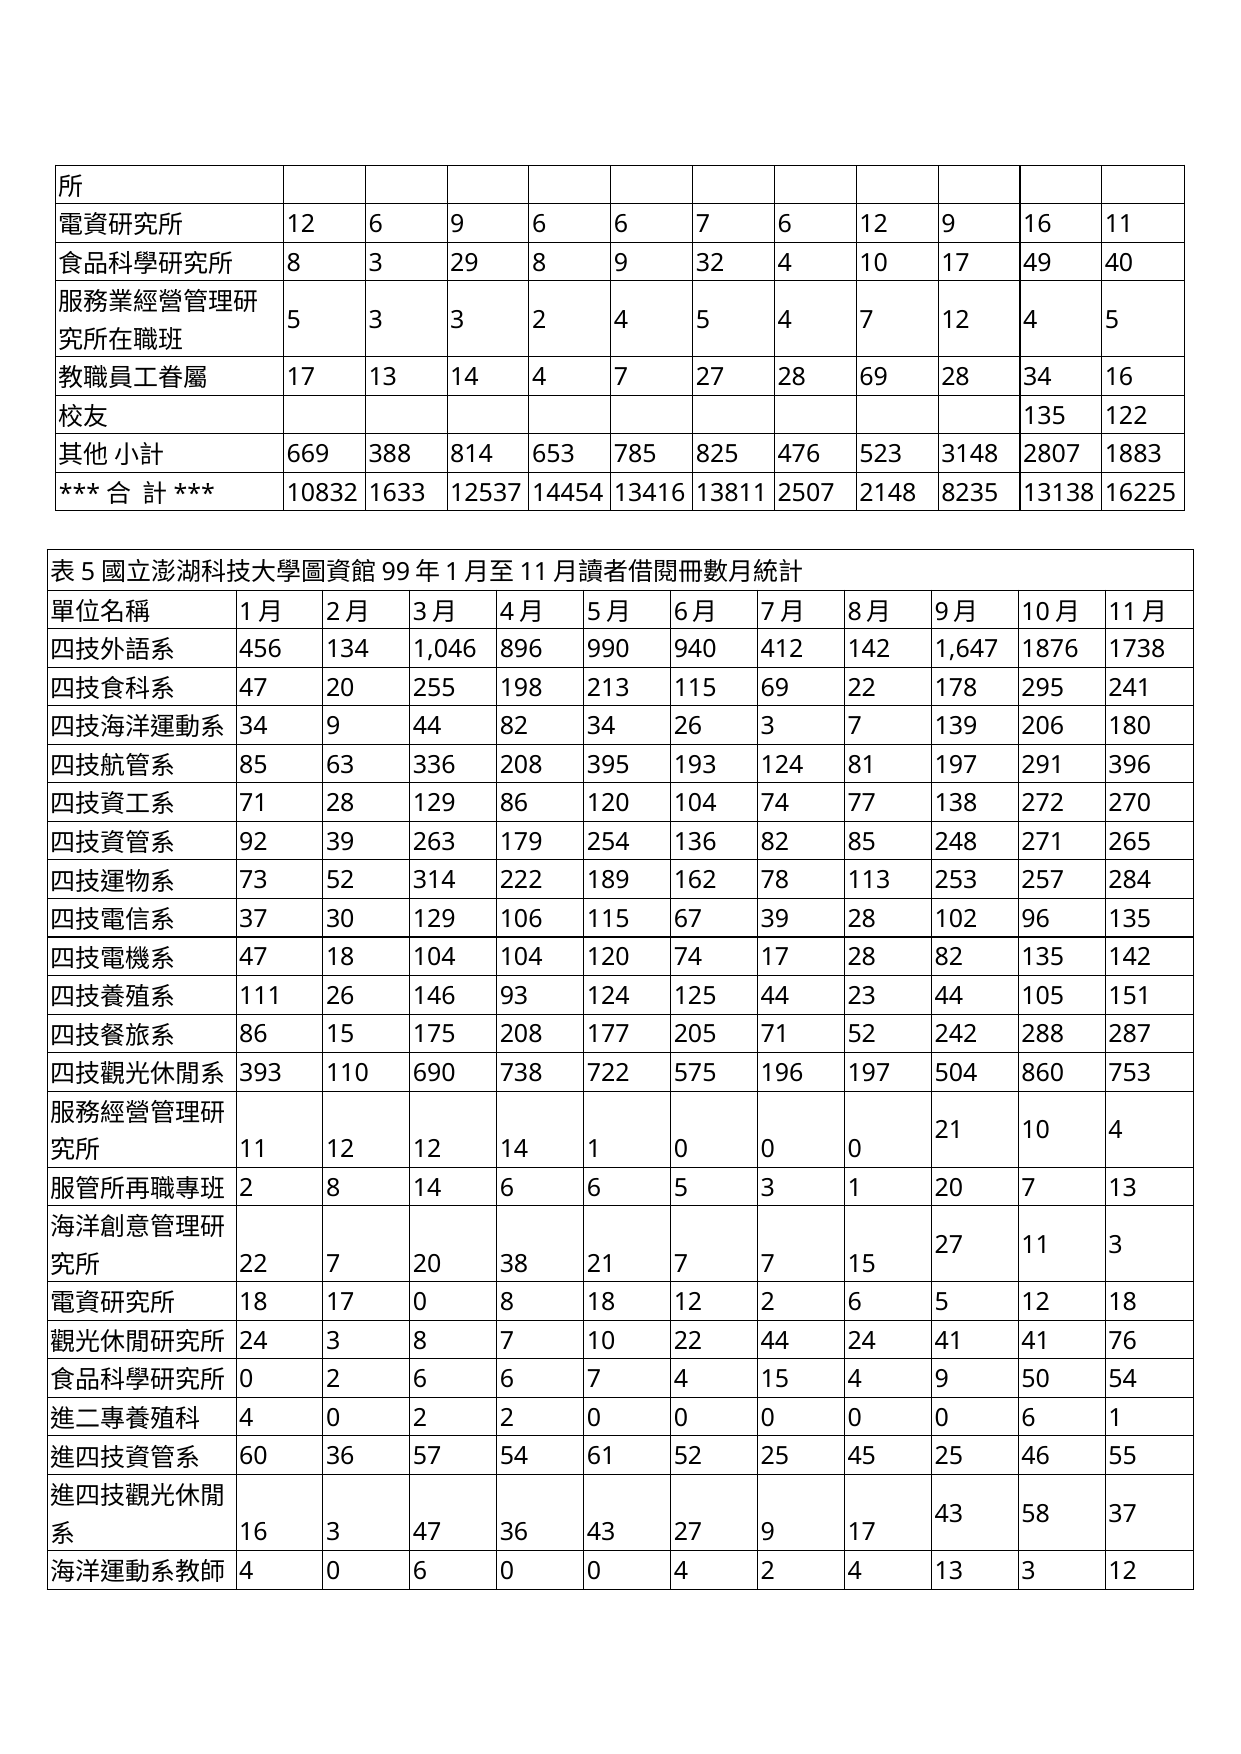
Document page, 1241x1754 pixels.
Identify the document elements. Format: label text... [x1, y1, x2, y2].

table_cell 10月 [1019, 591, 1105, 628]
table_cell 13 [1106, 1168, 1193, 1205]
table_cell 1883 [1102, 434, 1184, 472]
table_cell 9 [611, 243, 692, 280]
table_cell 服務經營管理研究所 [48, 1092, 236, 1167]
table_cell 28 [939, 357, 1019, 395]
table_cell 進四技觀光休閒系 [48, 1475, 236, 1550]
table_cell 102 [932, 899, 1018, 936]
table_cell 284 [1106, 860, 1193, 898]
table_cell 2 [497, 1398, 583, 1435]
table_cell 0 [237, 1359, 322, 1397]
table_cell 504 [932, 1053, 1018, 1091]
table_cell 18 [1106, 1282, 1193, 1320]
table_cell 860 [1019, 1053, 1105, 1091]
table_cell 253 [932, 860, 1018, 898]
table_cell *** 合 計 *** [56, 473, 283, 510]
table_cell 115 [671, 668, 757, 705]
table_cell 69 [758, 668, 844, 705]
table_cell 5 [932, 1282, 1018, 1320]
table_cell [611, 396, 692, 433]
table_cell 9 [758, 1475, 844, 1550]
table_cell 8 [323, 1168, 409, 1205]
table_cell 28 [775, 357, 856, 395]
table_cell 111 [237, 976, 322, 1013]
table_cell 104 [497, 938, 583, 975]
table_cell 50 [1019, 1359, 1105, 1397]
table_cell 3 [758, 1168, 844, 1205]
table_cell 11月 [1106, 591, 1193, 628]
table_cell [284, 396, 365, 433]
table_cell 272 [1019, 783, 1105, 821]
table_cell 2 [529, 281, 610, 356]
table_header 表 5 國立澎湖科技大學圖資館99年1月至11月讀者借閱冊數月統計 [48, 550, 1193, 589]
table_cell 263 [410, 822, 496, 859]
table_cell 6 [410, 1359, 496, 1397]
table_cell 43 [584, 1475, 670, 1550]
table_cell 其他 小計 [56, 434, 283, 472]
table_cell 135 [1019, 938, 1105, 975]
table_cell 523 [857, 434, 938, 472]
table_cell 198 [497, 668, 583, 705]
table_cell 12 [1106, 1551, 1193, 1588]
table_cell 85 [845, 822, 931, 859]
table_cell 753 [1106, 1053, 1193, 1091]
table_cell 4 [237, 1551, 322, 1588]
table_cell 8235 [939, 473, 1019, 510]
table_cell 11 [1019, 1206, 1105, 1281]
table_cell 12 [323, 1092, 409, 1167]
table_cell 77 [845, 783, 931, 821]
table_cell 37 [1106, 1475, 1193, 1550]
table_cell 0 [584, 1398, 670, 1435]
table_cell 3 [323, 1321, 409, 1358]
table_cell 13138 [1021, 473, 1101, 510]
table_cell 9 [323, 706, 409, 744]
table_cell 825 [693, 434, 774, 472]
table_cell 54 [1106, 1359, 1193, 1397]
table_cell 4 [237, 1398, 322, 1435]
table_cell 92 [237, 822, 322, 859]
table_cell [693, 166, 774, 203]
table_cell 55 [1106, 1436, 1193, 1474]
table_cell 1,046 [410, 629, 496, 667]
table_cell 8 [529, 243, 610, 280]
table_cell 電資研究所 [56, 204, 283, 242]
table_cell 8 [284, 243, 365, 280]
table_cell 82 [758, 822, 844, 859]
table_cell 74 [758, 783, 844, 821]
table_cell 3 [323, 1475, 409, 1550]
table_cell 觀光休閒研究所 [48, 1321, 236, 1358]
table_cell 26 [671, 706, 757, 744]
table_cell 63 [323, 745, 409, 782]
table_cell 0 [758, 1398, 844, 1435]
table_cell 3月 [410, 591, 496, 628]
table_cell 7 [671, 1206, 757, 1281]
table_cell 34 [1021, 357, 1101, 395]
table_cell 120 [584, 938, 670, 975]
table_cell 32 [693, 243, 774, 280]
table_cell 四技資管系 [48, 822, 236, 859]
table_cell 71 [758, 1015, 844, 1052]
table_cell 2 [758, 1282, 844, 1320]
table_cell 314 [410, 860, 496, 898]
table_cell 食品科學研究所 [48, 1359, 236, 1397]
table_cell 336 [410, 745, 496, 782]
table_cell 0 [584, 1551, 670, 1588]
table_cell 270 [1106, 783, 1193, 821]
table_cell 24 [237, 1321, 322, 1358]
table_cell [366, 166, 447, 203]
table_cell 4 [1021, 281, 1101, 356]
table_cell 14454 [529, 473, 610, 510]
table_cell 2148 [857, 473, 938, 510]
table_cell 0 [410, 1282, 496, 1320]
table_cell 47 [410, 1475, 496, 1550]
table_cell 四技觀光休閒系 [48, 1053, 236, 1091]
table_cell 27 [932, 1206, 1018, 1281]
table_cell 106 [497, 899, 583, 936]
table_cell 52 [323, 860, 409, 898]
table_cell 288 [1019, 1015, 1105, 1052]
table_cell 13 [932, 1551, 1018, 1588]
table_cell 7 [611, 357, 692, 395]
table_cell 41 [932, 1321, 1018, 1358]
table_cell [448, 396, 528, 433]
table_cell 2507 [775, 473, 856, 510]
table_cell 5 [693, 281, 774, 356]
table_cell 44 [758, 976, 844, 1013]
table_cell 896 [497, 629, 583, 667]
table_cell 134 [323, 629, 409, 667]
table_cell 5月 [584, 591, 670, 628]
table_cell 0 [758, 1092, 844, 1167]
table_cell 69 [857, 357, 938, 395]
table_cell [939, 396, 1019, 433]
table_cell 575 [671, 1053, 757, 1091]
table_cell 135 [1106, 899, 1193, 936]
table_cell 125 [671, 976, 757, 1013]
table_cell 4 [529, 357, 610, 395]
table_cell 82 [932, 938, 1018, 975]
table_cell 213 [584, 668, 670, 705]
table_cell 222 [497, 860, 583, 898]
table_cell 82 [497, 706, 583, 744]
table_cell 30 [323, 899, 409, 936]
table_cell 45 [845, 1436, 931, 1474]
table_cell 14 [410, 1168, 496, 1205]
table_cell 食品科學研究所 [56, 243, 283, 280]
table_cell 6 [497, 1359, 583, 1397]
table_cell 265 [1106, 822, 1193, 859]
table_cell 86 [497, 783, 583, 821]
table_cell 10 [857, 243, 938, 280]
table_cell 15 [758, 1359, 844, 1397]
table_cell 248 [932, 822, 1018, 859]
table_cell 44 [410, 706, 496, 744]
table_cell 990 [584, 629, 670, 667]
table_cell 17 [939, 243, 1019, 280]
table_cell 74 [671, 938, 757, 975]
table_cell 46 [1019, 1436, 1105, 1474]
table_cell 15 [323, 1015, 409, 1052]
table_cell 138 [932, 783, 1018, 821]
table_cell 136 [671, 822, 757, 859]
table_cell 41 [1019, 1321, 1105, 1358]
table_cell 四技養殖系 [48, 976, 236, 1013]
table_cell 52 [845, 1015, 931, 1052]
table_cell 16 [1021, 204, 1101, 242]
table_cell 96 [1019, 899, 1105, 936]
table_cell [529, 166, 610, 203]
table_cell 67 [671, 899, 757, 936]
table_cell 456 [237, 629, 322, 667]
table_cell 206 [1019, 706, 1105, 744]
table_cell 5 [1102, 281, 1184, 356]
table_cell 所 [56, 166, 283, 203]
table_cell 11 [237, 1092, 322, 1167]
table_cell 7 [584, 1359, 670, 1397]
table_cell 7 [857, 281, 938, 356]
table_cell [775, 396, 856, 433]
table_cell 54 [497, 1436, 583, 1474]
table_cell 3148 [939, 434, 1019, 472]
table_cell 255 [410, 668, 496, 705]
table_cell 196 [758, 1053, 844, 1091]
table_cell 193 [671, 745, 757, 782]
table_cell 12537 [448, 473, 528, 510]
table_cell 1,647 [932, 629, 1018, 667]
table_cell 進四技資管系 [48, 1436, 236, 1474]
table_cell 34 [237, 706, 322, 744]
table_cell 36 [323, 1436, 409, 1474]
table_cell 1876 [1019, 629, 1105, 667]
table_cell 11 [1102, 204, 1184, 242]
table_cell 146 [410, 976, 496, 1013]
table_cell 22 [237, 1206, 322, 1281]
table_cell 142 [1106, 938, 1193, 975]
table_cell 60 [237, 1436, 322, 1474]
table_cell 17 [284, 357, 365, 395]
table_cell 814 [448, 434, 528, 472]
table_cell 2807 [1021, 434, 1101, 472]
table_cell 3 [366, 281, 447, 356]
table_cell 0 [323, 1398, 409, 1435]
table_cell 8 [497, 1282, 583, 1320]
table_cell 3 [1106, 1206, 1193, 1281]
table_cell 76 [1106, 1321, 1193, 1358]
table_cell 142 [845, 629, 931, 667]
table_cell 12 [1019, 1282, 1105, 1320]
table_cell 86 [237, 1015, 322, 1052]
table_cell 教職員工眷屬 [56, 357, 283, 395]
table_cell 177 [584, 1015, 670, 1052]
table_cell 940 [671, 629, 757, 667]
table_cell 18 [237, 1282, 322, 1320]
table_cell 40 [1102, 243, 1184, 280]
table_cell 6 [366, 204, 447, 242]
table_cell 722 [584, 1053, 670, 1091]
table_cell 6 [497, 1168, 583, 1205]
table_cell 57 [410, 1436, 496, 1474]
table_cell 2 [758, 1551, 844, 1588]
table_cell 四技海洋運動系 [48, 706, 236, 744]
table_cell 738 [497, 1053, 583, 1091]
table_cell 5 [284, 281, 365, 356]
table_cell 25 [932, 1436, 1018, 1474]
table_cell [611, 166, 692, 203]
table_cell 6月 [671, 591, 757, 628]
table_cell 4 [671, 1359, 757, 1397]
table_cell 7 [323, 1206, 409, 1281]
table_cell 28 [845, 938, 931, 975]
table_cell 進二專養殖科 [48, 1398, 236, 1435]
table_cell 25 [758, 1436, 844, 1474]
table_cell 73 [237, 860, 322, 898]
table_cell 3 [366, 243, 447, 280]
table_cell 393 [237, 1053, 322, 1091]
table_cell 61 [584, 1436, 670, 1474]
table_cell 12 [284, 204, 365, 242]
table_cell 120 [584, 783, 670, 821]
table_cell 9月 [932, 591, 1018, 628]
table_cell 135 [1021, 396, 1101, 433]
table_cell 16 [1102, 357, 1184, 395]
table_cell 四技航管系 [48, 745, 236, 782]
table_cell 服務業經營管理研究所在職班 [56, 281, 283, 356]
table_cell 1 [1106, 1398, 1193, 1435]
table_cell 0 [323, 1551, 409, 1588]
table_cell 20 [932, 1168, 1018, 1205]
table_cell 1 [845, 1168, 931, 1205]
table_cell 0 [497, 1551, 583, 1588]
table_cell 242 [932, 1015, 1018, 1052]
table_cell 104 [671, 783, 757, 821]
table_cell 1633 [366, 473, 447, 510]
table_cell 162 [671, 860, 757, 898]
table_cell 34 [584, 706, 670, 744]
table_cell 2 [237, 1168, 322, 1205]
table_cell 44 [932, 976, 1018, 1013]
table_cell [366, 396, 447, 433]
table_cell 122 [1102, 396, 1184, 433]
table_cell 7 [497, 1321, 583, 1358]
table_cell 27 [671, 1475, 757, 1550]
table_cell 13 [366, 357, 447, 395]
table_cell 180 [1106, 706, 1193, 744]
table_cell [448, 166, 528, 203]
table_cell 295 [1019, 668, 1105, 705]
table_cell 124 [584, 976, 670, 1013]
table_cell 58 [1019, 1475, 1105, 1550]
table_cell 287 [1106, 1015, 1193, 1052]
table_cell 271 [1019, 822, 1105, 859]
table_cell 3 [758, 706, 844, 744]
table_cell 4 [775, 281, 856, 356]
table_cell 28 [845, 899, 931, 936]
table_cell 單位名稱 [48, 591, 236, 628]
table_cell 1月 [237, 591, 322, 628]
table_cell 四技運物系 [48, 860, 236, 898]
table_cell 43 [932, 1475, 1018, 1550]
table_cell 254 [584, 822, 670, 859]
table_cell 49 [1021, 243, 1101, 280]
table_cell 15 [845, 1206, 931, 1281]
table_cell [857, 166, 938, 203]
table_cell 12 [939, 281, 1019, 356]
table_cell 四技資工系 [48, 783, 236, 821]
table_cell 6 [1019, 1398, 1105, 1435]
table_cell 38 [497, 1206, 583, 1281]
table_cell 0 [671, 1092, 757, 1167]
table_cell 9 [939, 204, 1019, 242]
table_cell 110 [323, 1053, 409, 1091]
table_cell 21 [932, 1092, 1018, 1167]
table_cell 22 [671, 1321, 757, 1358]
table_cell 47 [237, 938, 322, 975]
table_cell 14 [448, 357, 528, 395]
table_cell 6 [410, 1551, 496, 1588]
table_cell 7 [1019, 1168, 1105, 1205]
table_cell 22 [845, 668, 931, 705]
table_cell 28 [323, 783, 409, 821]
table_cell 105 [1019, 976, 1105, 1013]
table_cell 12 [410, 1092, 496, 1167]
table_cell 0 [845, 1398, 931, 1435]
table_cell 17 [758, 938, 844, 975]
table_cell 21 [584, 1206, 670, 1281]
table_cell 2 [323, 1359, 409, 1397]
table_cell 6 [584, 1168, 670, 1205]
table_cell 44 [758, 1321, 844, 1358]
table_cell 129 [410, 899, 496, 936]
table_cell 669 [284, 434, 365, 472]
table_cell [939, 166, 1019, 203]
table_cell 39 [323, 822, 409, 859]
table_cell 29 [448, 243, 528, 280]
table_cell 2 [410, 1398, 496, 1435]
table_cell 18 [323, 938, 409, 975]
table_cell 6 [845, 1282, 931, 1320]
table_cell 20 [410, 1206, 496, 1281]
table_cell 36 [497, 1475, 583, 1550]
table_cell [529, 396, 610, 433]
table_cell 12 [671, 1282, 757, 1320]
table_cell 3 [448, 281, 528, 356]
table_cell 104 [410, 938, 496, 975]
table_cell 395 [584, 745, 670, 782]
table_cell 52 [671, 1436, 757, 1474]
table_cell 7 [845, 706, 931, 744]
table_cell 179 [497, 822, 583, 859]
table_cell 1738 [1106, 629, 1193, 667]
table_cell 四技電機系 [48, 938, 236, 975]
table_cell 四技電信系 [48, 899, 236, 936]
table_cell 8 [410, 1321, 496, 1358]
table_cell 7 [693, 204, 774, 242]
table_cell 47 [237, 668, 322, 705]
table_cell 4 [1106, 1092, 1193, 1167]
table_cell 785 [611, 434, 692, 472]
table_cell 2月 [323, 591, 409, 628]
table_cell 4 [845, 1551, 931, 1588]
table_cell [693, 396, 774, 433]
table_cell [857, 396, 938, 433]
table_cell 8月 [845, 591, 931, 628]
table_cell 6 [775, 204, 856, 242]
table_cell 291 [1019, 745, 1105, 782]
table_cell 151 [1106, 976, 1193, 1013]
table_cell 13416 [611, 473, 692, 510]
table_cell 208 [497, 745, 583, 782]
table_cell 12 [857, 204, 938, 242]
table_cell 10 [584, 1321, 670, 1358]
table_cell 四技外語系 [48, 629, 236, 667]
table_cell 3 [1019, 1551, 1105, 1588]
table_cell 93 [497, 976, 583, 1013]
table_cell 7月 [758, 591, 844, 628]
table_cell 396 [1106, 745, 1193, 782]
table_cell 5 [671, 1168, 757, 1205]
table_cell 16225 [1102, 473, 1184, 510]
table_cell 10 [1019, 1092, 1105, 1167]
table_cell 24 [845, 1321, 931, 1358]
table_cell [1102, 166, 1184, 203]
table_cell 6 [529, 204, 610, 242]
table_cell 178 [932, 668, 1018, 705]
table_cell 0 [671, 1398, 757, 1435]
table_cell 4 [845, 1359, 931, 1397]
table_cell 205 [671, 1015, 757, 1052]
table_cell 4 [775, 243, 856, 280]
table_cell 服管所再職專班 [48, 1168, 236, 1205]
table_cell 197 [845, 1053, 931, 1091]
table_cell 37 [237, 899, 322, 936]
table_cell 9 [448, 204, 528, 242]
table_cell 690 [410, 1053, 496, 1091]
table_cell 13811 [693, 473, 774, 510]
table_cell 78 [758, 860, 844, 898]
table_cell 85 [237, 745, 322, 782]
table_cell 4 [611, 281, 692, 356]
table_cell 476 [775, 434, 856, 472]
table_cell 海洋創意管理研究所 [48, 1206, 236, 1281]
table_cell 81 [845, 745, 931, 782]
table_cell 0 [932, 1398, 1018, 1435]
table_cell 129 [410, 783, 496, 821]
table_cell 16 [237, 1475, 322, 1550]
table_cell 10832 [284, 473, 365, 510]
table_cell 電資研究所 [48, 1282, 236, 1320]
table_cell 20 [323, 668, 409, 705]
table_cell 23 [845, 976, 931, 1013]
table_cell 17 [845, 1475, 931, 1550]
table_cell 6 [611, 204, 692, 242]
table_cell 139 [932, 706, 1018, 744]
table_cell 7 [758, 1206, 844, 1281]
table_cell 175 [410, 1015, 496, 1052]
table_cell [775, 166, 856, 203]
table_cell 189 [584, 860, 670, 898]
table_cell 26 [323, 976, 409, 1013]
table_cell 4 [671, 1551, 757, 1588]
table_cell 1 [584, 1092, 670, 1167]
table_cell 653 [529, 434, 610, 472]
table_cell 412 [758, 629, 844, 667]
table_cell 校友 [56, 396, 283, 433]
table_cell 17 [323, 1282, 409, 1320]
table_cell 9 [932, 1359, 1018, 1397]
table_cell 208 [497, 1015, 583, 1052]
table_cell 四技餐旅系 [48, 1015, 236, 1052]
table_cell 113 [845, 860, 931, 898]
table_cell 海洋運動系教師 [48, 1551, 236, 1588]
table_cell 388 [366, 434, 447, 472]
table_cell 14 [497, 1092, 583, 1167]
table_cell 27 [693, 357, 774, 395]
table_cell 115 [584, 899, 670, 936]
table_cell 197 [932, 745, 1018, 782]
table_cell [1021, 166, 1101, 203]
table_cell 18 [584, 1282, 670, 1320]
table_cell 241 [1106, 668, 1193, 705]
table_cell 257 [1019, 860, 1105, 898]
table_cell 四技食科系 [48, 668, 236, 705]
table_cell 0 [845, 1092, 931, 1167]
table_cell [284, 166, 365, 203]
table_cell 39 [758, 899, 844, 936]
table_cell 124 [758, 745, 844, 782]
table_cell 4月 [497, 591, 583, 628]
table_cell 71 [237, 783, 322, 821]
